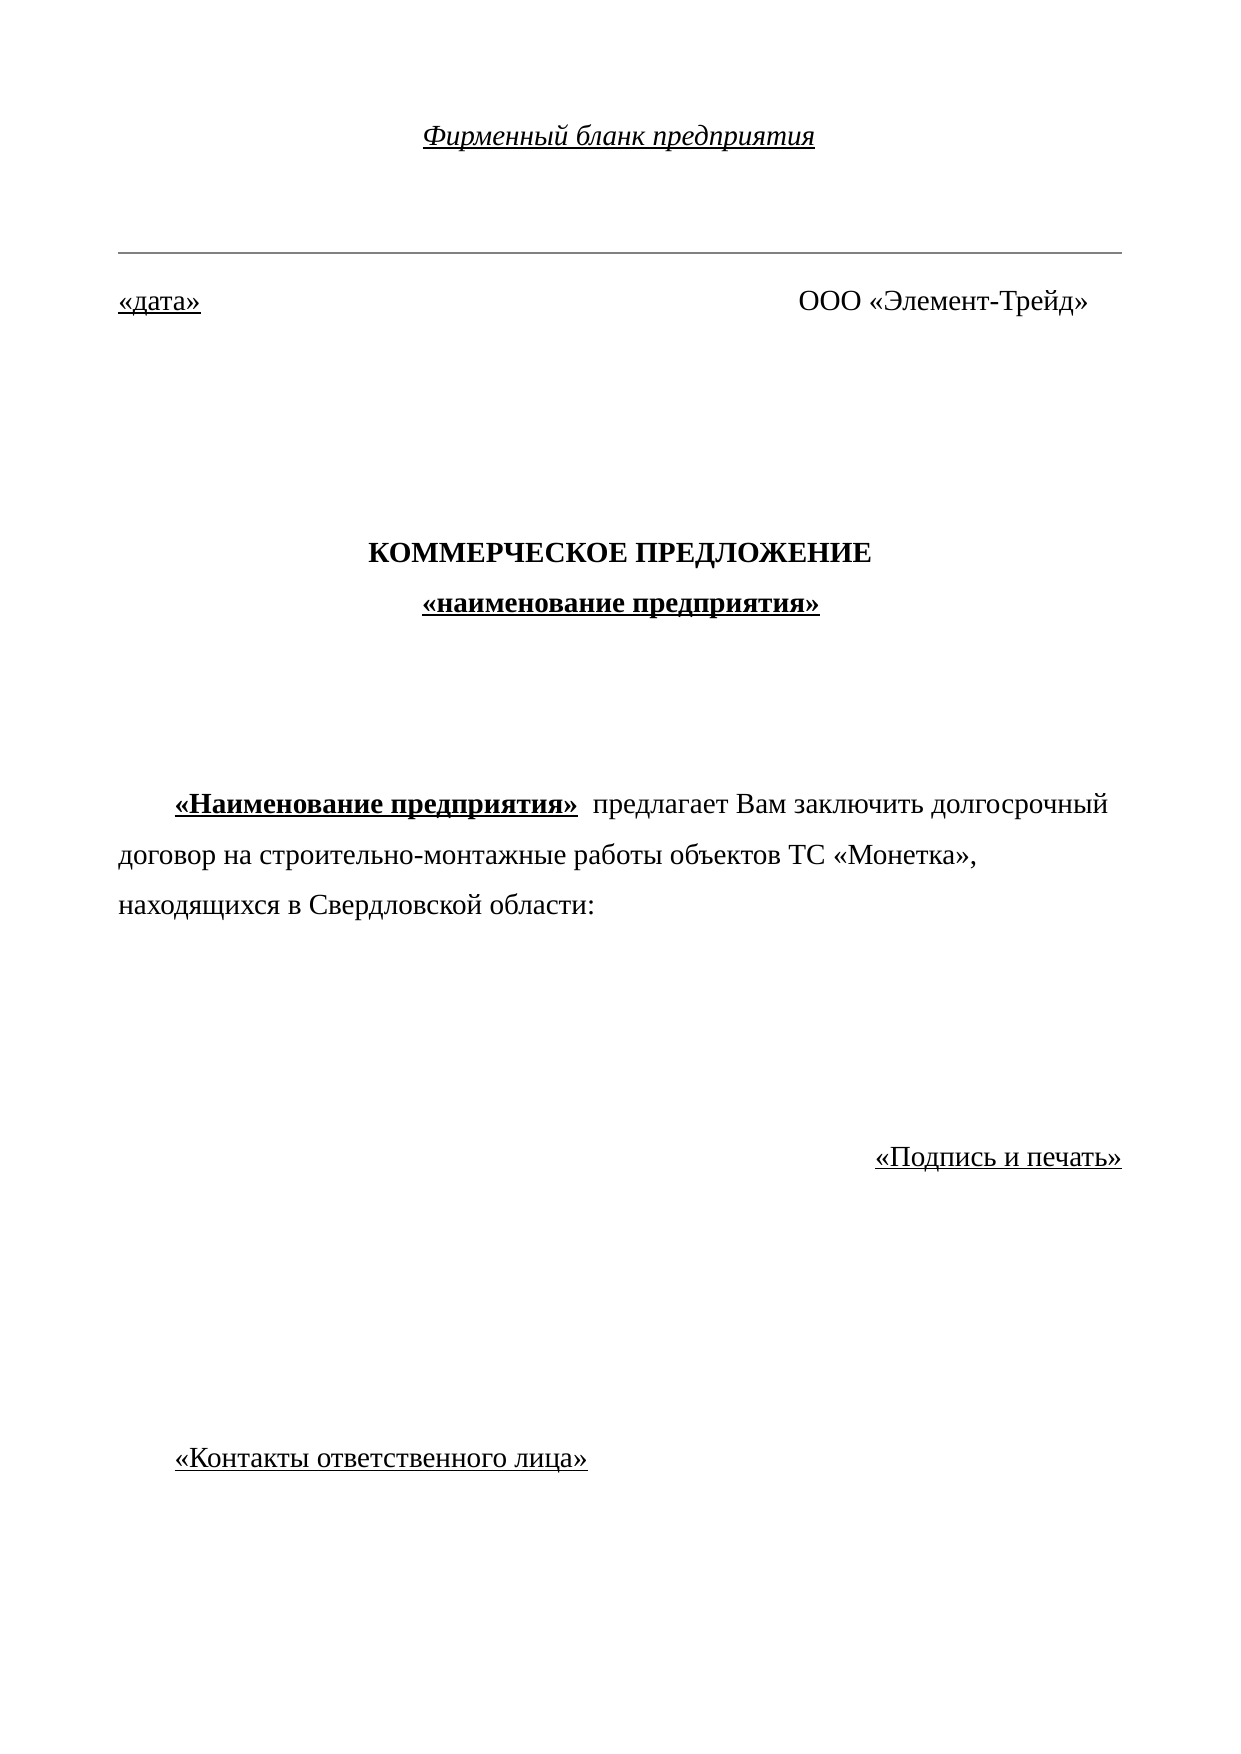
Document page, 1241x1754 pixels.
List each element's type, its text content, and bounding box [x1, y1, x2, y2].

text «наименование предприятия» [118, 585, 1122, 619]
text Фирменный бланк предприятия [118, 118, 1122, 152]
text «дата» ООО «Элемент-Трейд» [118, 283, 1122, 317]
text «Контакты ответственного лица» [118, 1441, 1122, 1474]
text «Наименование предприятия» предлагает Вам заключить долгосрочный договор на строительно-монтажные работы объектов ТС «Монетка», находящихся в Свердловской области: [118, 786, 1122, 921]
text КОММЕРЧЕСКОЕ ПРЕДЛОЖЕНИЕ [118, 535, 1122, 568]
text «Подпись и печать» [118, 1139, 1122, 1172]
